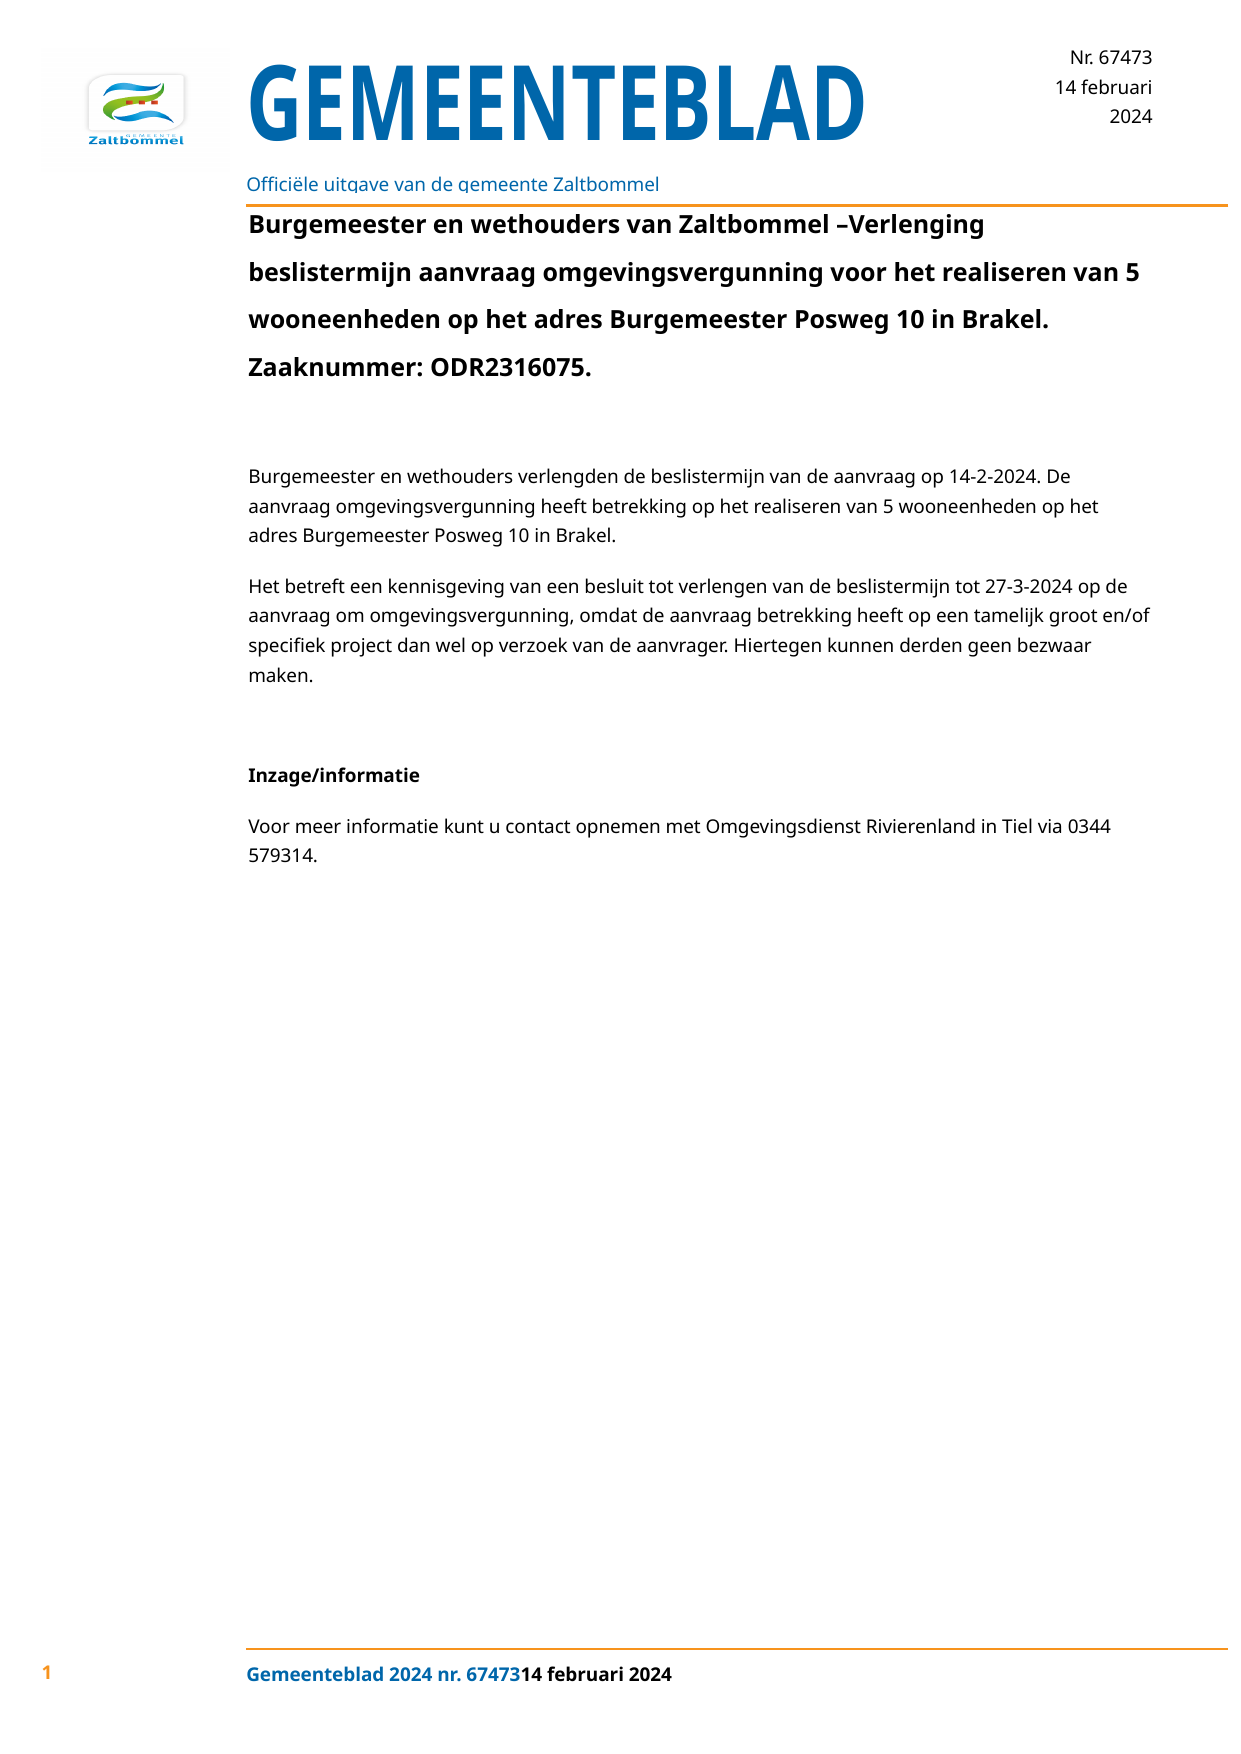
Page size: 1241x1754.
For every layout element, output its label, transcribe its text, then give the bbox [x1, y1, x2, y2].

text Burgemeester en wethouders verlengden de beslistermijn van de aanvraag op 14-2-2024. De aanvraag omgevingsvergunning heeft betrekking op het realiseren van 5 wooneenheden op het adres Burgemeester Posweg 10 in Brakel. [248, 463, 1152, 548]
picture [41, 47, 231, 172]
text Inzage/informatie [248, 763, 1152, 788]
text Het betreft een kennisgeving van een besluit tot verlengen van de beslistermijn tot 27-3-2024 op de aanvraag om omgevingsvergunning, omdat de aanvraag betrekking heeft op een tamelijk groot en/of specifiek project dan wel op verzoek van de aanvrager. Hiertegen kunnen derden geen bezwaar maken. [248, 573, 1152, 688]
text Voor meer informatie kunt u contact opnemen met Omgevingsdienst Rivierenland in Tiel via 0344 579314. [248, 813, 1152, 868]
text Burgemeester en wethouders van Zaltbommel –Verlenging beslistermijn aanvraag omgevingsvergunning voor het realiseren van 5 wooneenheden op het adres Burgemeester Posweg 10 in Brakel. Zaaknummer: ODR2316075. [248, 207, 1152, 384]
